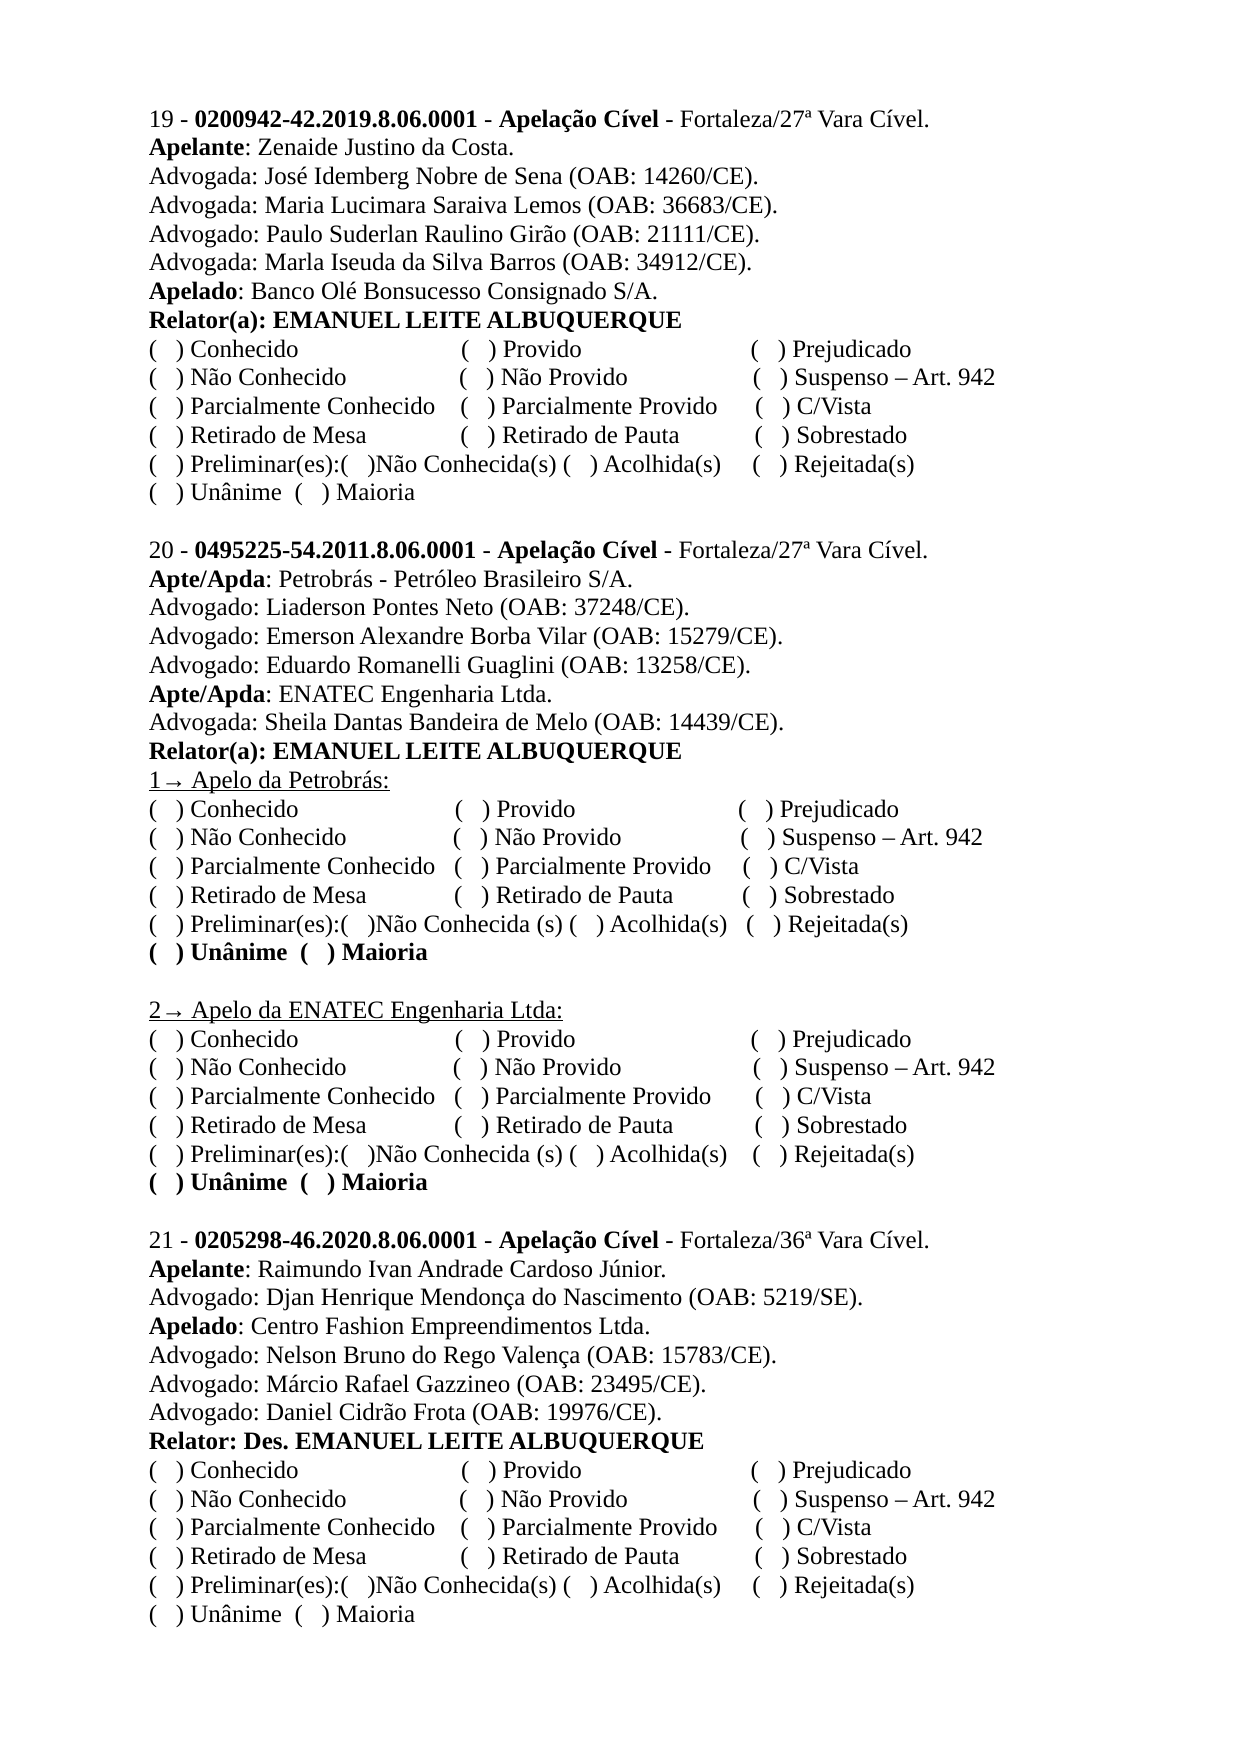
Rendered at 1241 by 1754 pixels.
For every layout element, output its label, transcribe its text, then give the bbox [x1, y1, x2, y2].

text ( ) Conhecido ( ) Provido ( ) Prejudicado [148, 334, 1141, 362]
text Advogado: Paulo Suderlan Raulino Girão (OAB: 21111/CE). [148, 219, 1141, 247]
text ( ) Unânime ( ) Maioria [148, 1167, 1158, 1196]
text ( ) Parcialmente Conhecido ( ) Parcialmente Provido ( ) C/Vista [148, 1512, 1158, 1541]
text ( ) Não Conhecido ( ) Não Provido ( ) Suspenso – Art. 942 [148, 822, 1158, 851]
text 2→ Apelo da ENATEC Engenharia Ltda: [148, 995, 1141, 1024]
text Apelado: Banco Olé Bonsucesso Consignado S/A. [148, 276, 1141, 305]
text Advogado: Djan Henrique Mendonça do Nascimento (OAB: 5219/SE). [148, 1282, 1141, 1311]
text Advogada: José Idemberg Nobre de Sena (OAB: 14260/CE). [148, 161, 1141, 190]
text ( ) Não Conhecido ( ) Não Provido ( ) Suspenso – Art. 942 [148, 1484, 1158, 1512]
text ( ) Preliminar(es):( )Não Conhecida (s) ( ) Acolhida(s) ( ) Rejeitada(s) [148, 909, 1158, 937]
text Advogado: Eduardo Romanelli Guaglini (OAB: 13258/CE). [148, 650, 1141, 679]
text 1→ Apelo da Petrobrás: [148, 765, 1141, 794]
text Relator: Des. EMANUEL LEITE ALBUQUERQUE [148, 1426, 1141, 1455]
text Apte/Apda: Petrobrás - Petróleo Brasileiro S/A. [148, 564, 1141, 592]
text ( ) Preliminar(es):( )Não Conhecida(s) ( ) Acolhida(s) ( ) Rejeitada(s) [148, 1570, 1158, 1599]
text ( ) Parcialmente Conhecido ( ) Parcialmente Provido ( ) C/Vista [148, 1081, 1158, 1110]
text ( ) Retirado de Mesa ( ) Retirado de Pauta ( ) Sobrestado [148, 420, 1158, 449]
text ( ) Não Conhecido ( ) Não Provido ( ) Suspenso – Art. 942 [148, 362, 1158, 391]
text Advogado: Márcio Rafael Gazzineo (OAB: 23495/CE). [148, 1369, 1141, 1397]
text Relator(a): EMANUEL LEITE ALBUQUERQUE [148, 736, 1141, 765]
text Advogado: Liaderson Pontes Neto (OAB: 37248/CE). [148, 592, 1141, 621]
text Relator(a): EMANUEL LEITE ALBUQUERQUE [148, 305, 1141, 334]
text Apelante: Raimundo Ivan Andrade Cardoso Júnior. [148, 1254, 1141, 1282]
text ( ) Preliminar(es):( )Não Conhecida (s) ( ) Acolhida(s) ( ) Rejeitada(s) [148, 1139, 1158, 1167]
text Advogado: Nelson Bruno do Rego Valença (OAB: 15783/CE). [148, 1340, 1141, 1369]
text 19 - 0200942-42.2019.8.06.0001 - Apelação Cível - Fortaleza/27ª Vara Cível. [148, 104, 1141, 132]
text Advogado: Emerson Alexandre Borba Vilar (OAB: 15279/CE). [148, 621, 1141, 650]
text Advogada: Maria Lucimara Saraiva Lemos (OAB: 36683/CE). [148, 190, 1141, 219]
text Apte/Apda: ENATEC Engenharia Ltda. [148, 679, 1141, 707]
text ( ) Conhecido ( ) Provido ( ) Prejudicado [148, 1024, 1141, 1052]
text ( ) Retirado de Mesa ( ) Retirado de Pauta ( ) Sobrestado [148, 880, 1158, 909]
text Advogada: Sheila Dantas Bandeira de Melo (OAB: 14439/CE). [148, 707, 1141, 736]
text Apelado: Centro Fashion Empreendimentos Ltda. [148, 1311, 1141, 1340]
text ( ) Unânime ( ) Maioria [148, 1599, 1158, 1627]
text ( ) Unânime ( ) Maioria [148, 477, 1158, 506]
text ( ) Parcialmente Conhecido ( ) Parcialmente Provido ( ) C/Vista [148, 851, 1158, 880]
text ( ) Unânime ( ) Maioria [148, 937, 1158, 966]
text ( ) Retirado de Mesa ( ) Retirado de Pauta ( ) Sobrestado [148, 1110, 1158, 1139]
text 20 - 0495225-54.2011.8.06.0001 - Apelação Cível - Fortaleza/27ª Vara Cível. [148, 535, 1141, 564]
text ( ) Conhecido ( ) Provido ( ) Prejudicado [148, 1455, 1141, 1484]
text Apelante: Zenaide Justino da Costa. [148, 132, 1141, 161]
text 21 - 0205298-46.2020.8.06.0001 - Apelação Cível - Fortaleza/36ª Vara Cível. [148, 1225, 1141, 1254]
text ( ) Retirado de Mesa ( ) Retirado de Pauta ( ) Sobrestado [148, 1541, 1158, 1570]
text ( ) Preliminar(es):( )Não Conhecida(s) ( ) Acolhida(s) ( ) Rejeitada(s) [148, 449, 1158, 477]
text ( ) Parcialmente Conhecido ( ) Parcialmente Provido ( ) C/Vista [148, 391, 1158, 420]
text ( ) Não Conhecido ( ) Não Provido ( ) Suspenso – Art. 942 [148, 1052, 1158, 1081]
text Advogada: Marla Iseuda da Silva Barros (OAB: 34912/CE). [148, 247, 1141, 276]
text Advogado: Daniel Cidrão Frota (OAB: 19976/CE). [148, 1397, 1141, 1426]
text ( ) Conhecido ( ) Provido ( ) Prejudicado [148, 794, 1141, 822]
